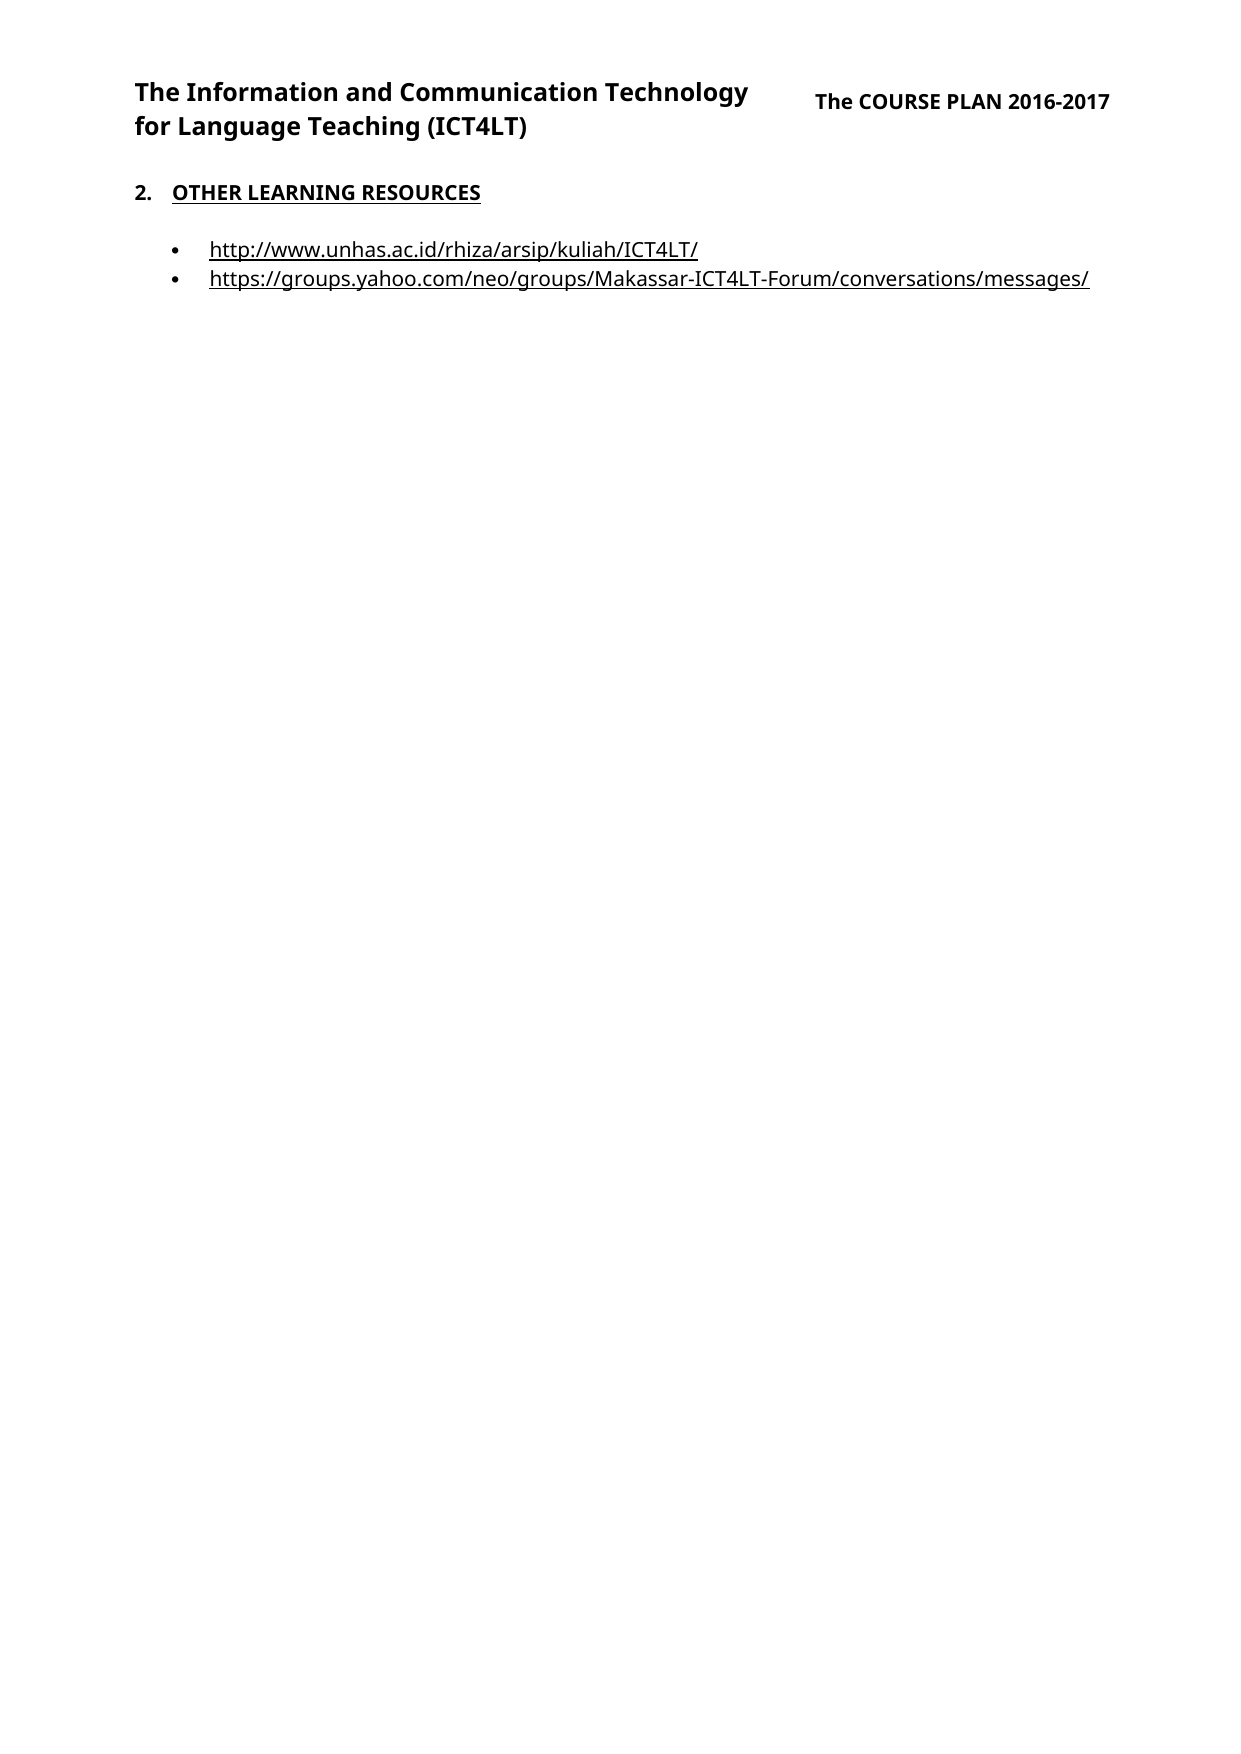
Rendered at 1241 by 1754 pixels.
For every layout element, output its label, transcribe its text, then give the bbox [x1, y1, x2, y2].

list http://www.unhas.ac.id/rhiza/arsip/kuliah/ICT4LT/ [172, 235, 1134, 264]
list OTHER LEARNING RESOURCES [134, 178, 1134, 207]
list https://groups.yahoo.com/neo/groups/Makassar-ICT4LT-Forum/conversations/messages/ [172, 264, 1134, 292]
